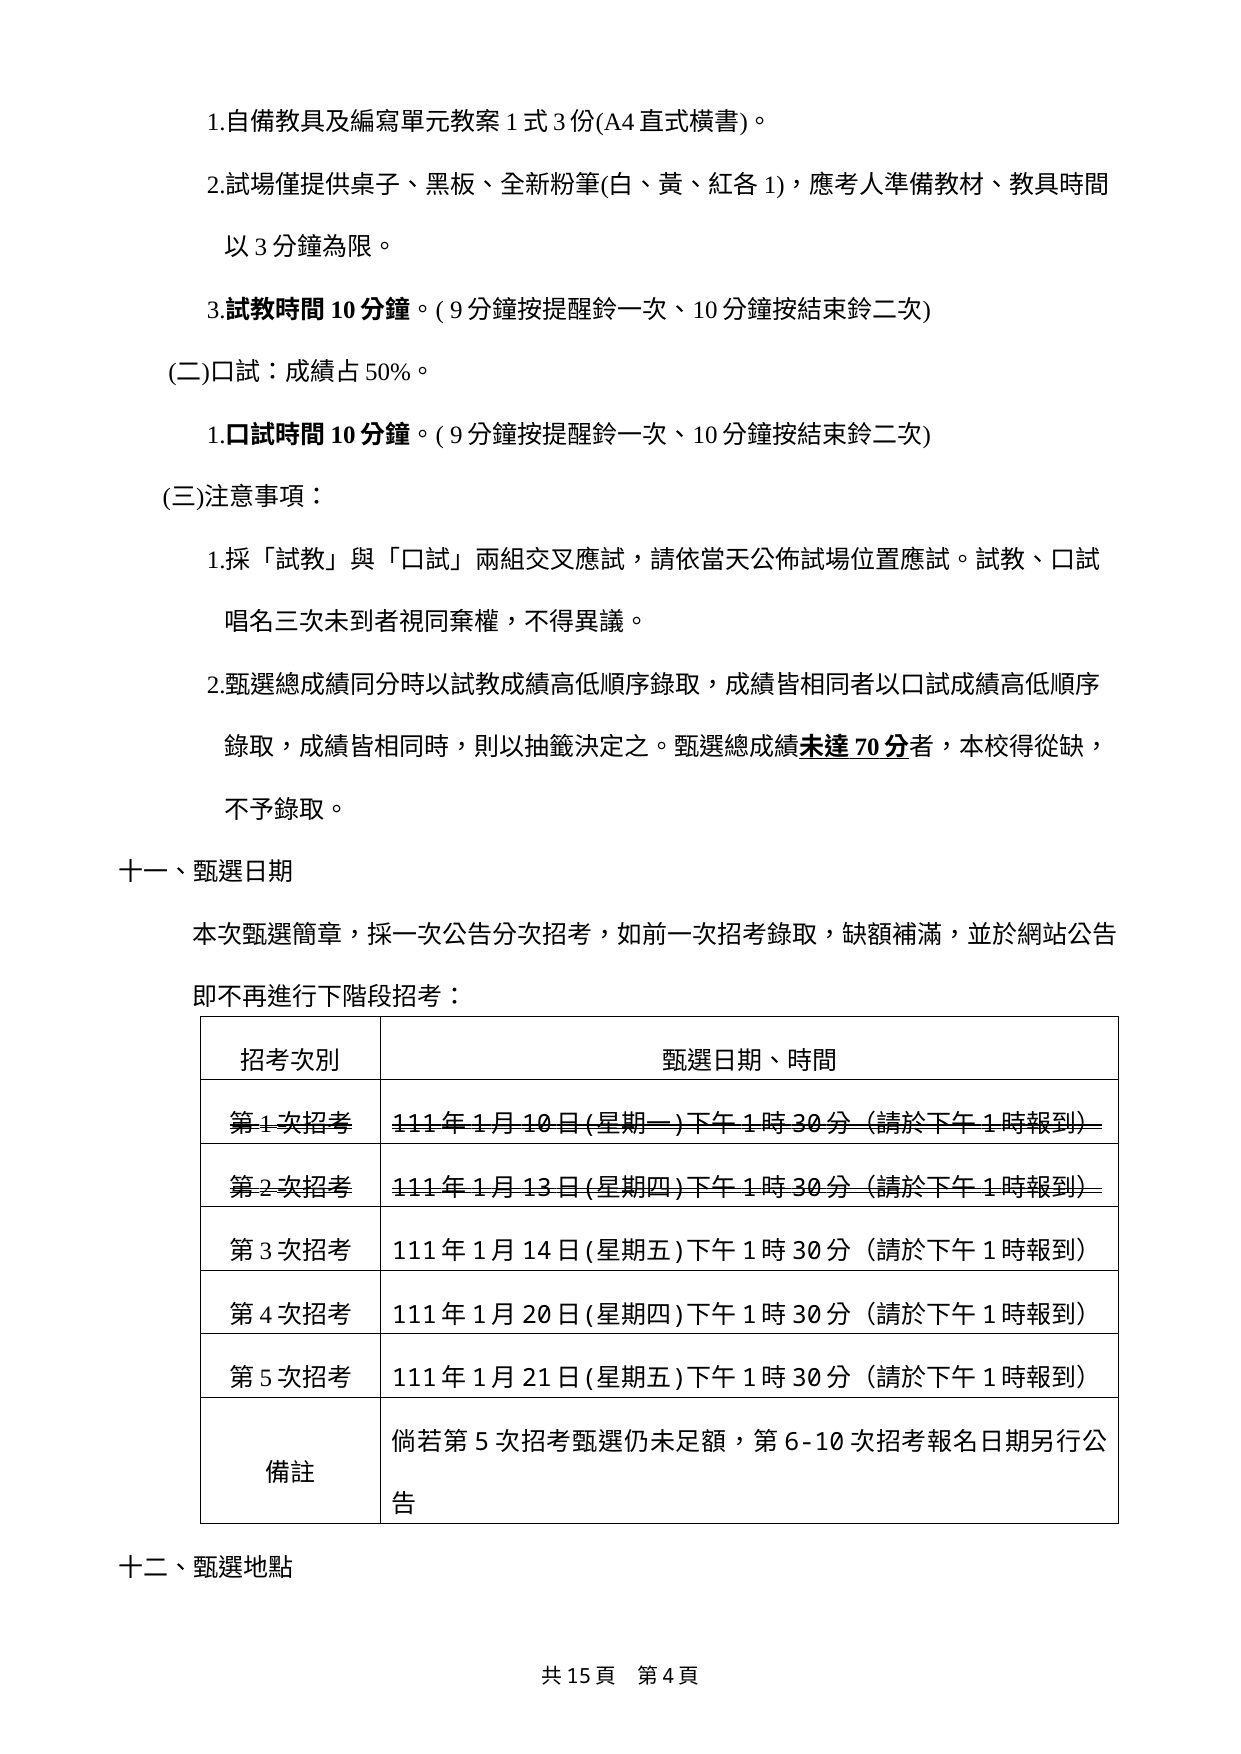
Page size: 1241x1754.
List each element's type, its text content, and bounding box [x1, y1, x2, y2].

text (二)口試：成績占50%。 [168, 328, 1122, 391]
table_cell 111年1月10日(星期一)下午1時30分（請於下午1時報到） [381, 1080, 1118, 1143]
table_cell 第1次招考 [201, 1080, 380, 1143]
text 十二、甄選地點 [118, 1524, 1122, 1586]
text 本次甄選簡章，採一次公告分次招考，如前一次招考錄取，缺額補滿，並於網站公告即不再進行下階段招考： [192, 891, 1122, 1016]
table_cell 111年1月20日(星期四)下午1時30分（請於下午1時報到） [381, 1271, 1118, 1333]
table_cell 111年1月13日(星期四)下午1時30分（請於下午1時報到） [381, 1144, 1118, 1206]
table_cell 第2次招考 [201, 1144, 380, 1206]
text 十一、甄選日期 [118, 828, 1122, 891]
table_header 招考次別 [201, 1017, 380, 1079]
text (三)注意事項： [118, 453, 1122, 516]
table_cell 第3次招考 [201, 1207, 380, 1270]
table_cell 111年1月21日(星期五)下午1時30分（請於下午1時報到） [381, 1334, 1118, 1397]
table_cell 倘若第5次招考甄選仍未足額，第6-10次招考報名日期另行公告 [381, 1398, 1118, 1523]
table_cell 第4次招考 [201, 1271, 380, 1333]
text 1.口試時間10分鐘。( 9分鐘按提醒鈴一次、10分鐘按結束鈴二次) [207, 391, 1122, 453]
table_cell 第5次招考 [201, 1334, 380, 1397]
table_cell 備註 [201, 1398, 380, 1523]
text 1.自備教具及編寫單元教案1式3份(A4直式橫書)。 [207, 78, 1122, 141]
text 2.甄選總成績同分時以試教成績高低順序錄取，成績皆相同者以口試成績高低順序錄取，成績皆相同時，則以抽籤決定之。甄選總成績未達70分者，本校得從缺，不予錄取。 [207, 641, 1122, 828]
text 2.試場僅提供桌子、黑板、全新粉筆(白、黃、紅各1)，應考人準備教材、教具時間以3分鐘為限。 [207, 141, 1122, 266]
table_cell 111年1月14日(星期五)下午1時30分（請於下午1時報到） [381, 1207, 1118, 1270]
table_header 甄選日期、時間 [381, 1017, 1118, 1079]
text 3.試教時間10分鐘。( 9分鐘按提醒鈴一次、10分鐘按結束鈴二次) [207, 266, 1122, 328]
text 1.採「試教」與「口試」兩組交叉應試，請依當天公佈試場位置應試。試教、口試唱名三次未到者視同棄權，不得異議。 [207, 516, 1122, 641]
